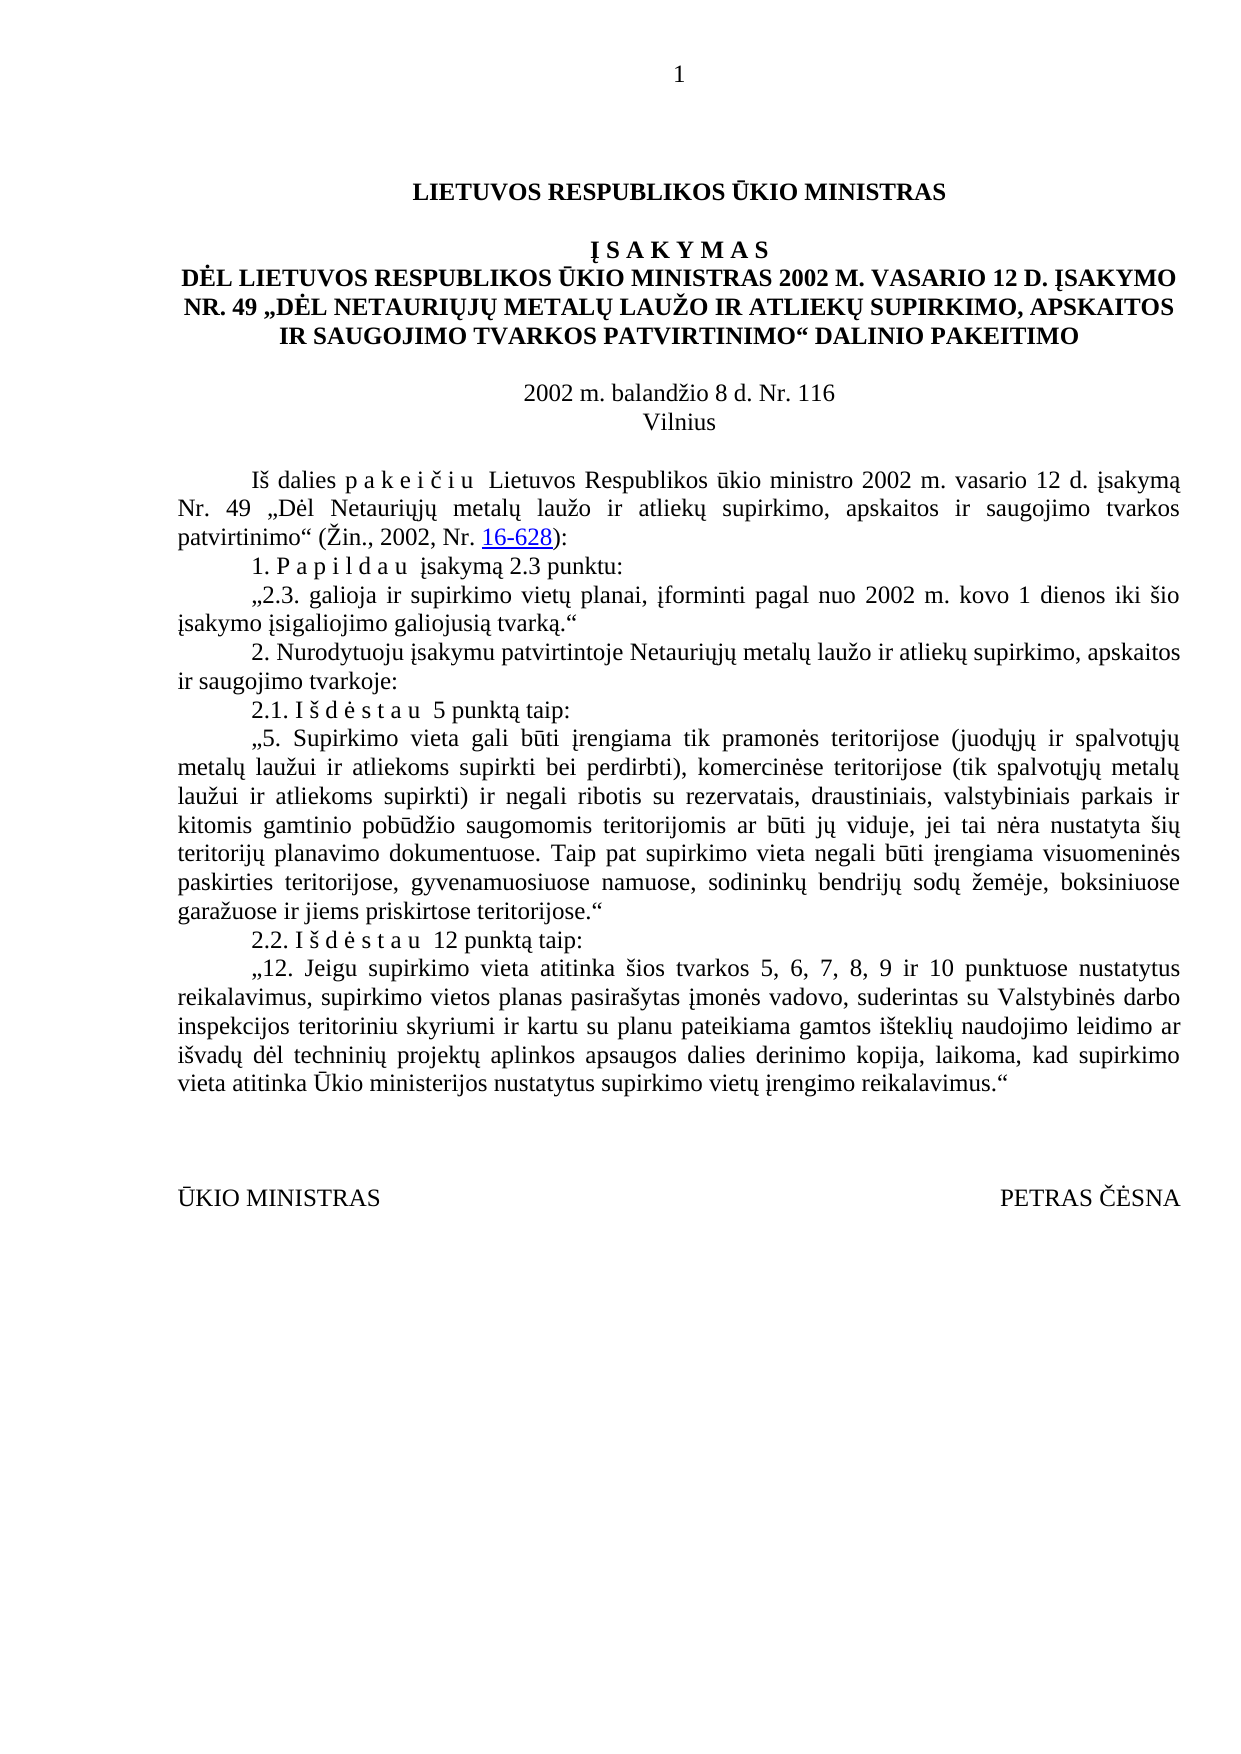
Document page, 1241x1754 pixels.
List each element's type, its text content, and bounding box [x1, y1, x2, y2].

text Vilnius [177, 407, 1181, 436]
text 2. Nurodytuoju įsakymu patvirtintoje Netauriųjų metalų laužo ir atliekų supirkimo, apskaitos ir saugojimo tvarkoje: [177, 637, 1181, 695]
text Iš dalies pakeičiu Lietuvos Respublikos ūkio ministro 2002 m. vasario 12 d. įsakymą Nr. 49 „Dėl Netauriųjų metalų laužo ir atliekų supirkimo, apskaitos ir saugojimo tvarkos patvirtinimo“ (Žin., 2002, Nr. 16-628): [177, 465, 1181, 551]
text „12. Jeigu supirkimo vieta atitinka šios tvarkos 5, 6, 7, 8, 9 ir 10 punktuose nustatytus reikalavimus, supirkimo vietos planas pasirašytas įmonės vadovo, suderintas su Valstybinės darbo inspekcijos teritoriniu skyriumi ir kartu su planu pateikiama gamtos išteklių naudojimo leidimo ar išvadų dėl techninių projektų aplinkos apsaugos dalies derinimo kopija, laikoma, kad supirkimo vieta atitinka Ūkio ministerijos nustatytus supirkimo vietų įrengimo reikalavimus.“ [177, 953, 1181, 1097]
text „5. Supirkimo vieta gali būti įrengiama tik pramonės teritorijose (juodųjų ir spalvotųjų metalų laužui ir atliekoms supirkti bei perdirbti), komercinėse teritorijose (tik spalvotųjų metalų laužui ir atliekoms supirkti) ir negali ribotis su rezervatais, draustiniais, valstybiniais parkais ir kitomis gamtinio pobūdžio saugomomis teritorijomis ar būti jų viduje, jei tai nėra nustatyta šių teritorijų planavimo dokumentuose. Taip pat supirkimo vieta negali būti įrengiama visuomeninės paskirties teritorijose, gyvenamuosiuose namuose, sodininkų bendrijų sodų žemėje, boksiniuose garažuose ir jiems priskirtose teritorijose.“ [177, 723, 1181, 925]
text Į S A K Y M A S [177, 235, 1181, 263]
text ŪKIO MINISTRAS PETRAS ČĖSNA [177, 1183, 1181, 1212]
text 1. Papildau įsakymą 2.3 punktu: [177, 551, 1181, 580]
text 2.2. Išdėstau 12 punktą taip: [177, 925, 1181, 953]
text 2002 m. balandžio 8 d. Nr. 116 [177, 378, 1181, 407]
text 2.1. Išdėstau 5 punktą taip: [177, 695, 1181, 723]
text LIETUVOS RESPUBLIKOS ŪKIO MINISTRAS [177, 177, 1181, 206]
text DĖL LIETUVOS RESPUBLIKOS ŪKIO MINISTRAS 2002 M. VASARIO 12 D. ĮSAKYMO NR. 49 „DĖL NETAURIŲJŲ METALŲ LAUŽO IR ATLIEKŲ SUPIRKIMO, APSKAITOS IR SAUGOJIMO TVARKOS PATVIRTINIMO“ DALINIO PAKEITIMO [177, 263, 1181, 350]
text „2.3. galioja ir supirkimo vietų planai, įforminti pagal nuo 2002 m. kovo 1 dienos iki šio įsakymo įsigaliojimo galiojusią tvarką.“ [177, 580, 1181, 637]
